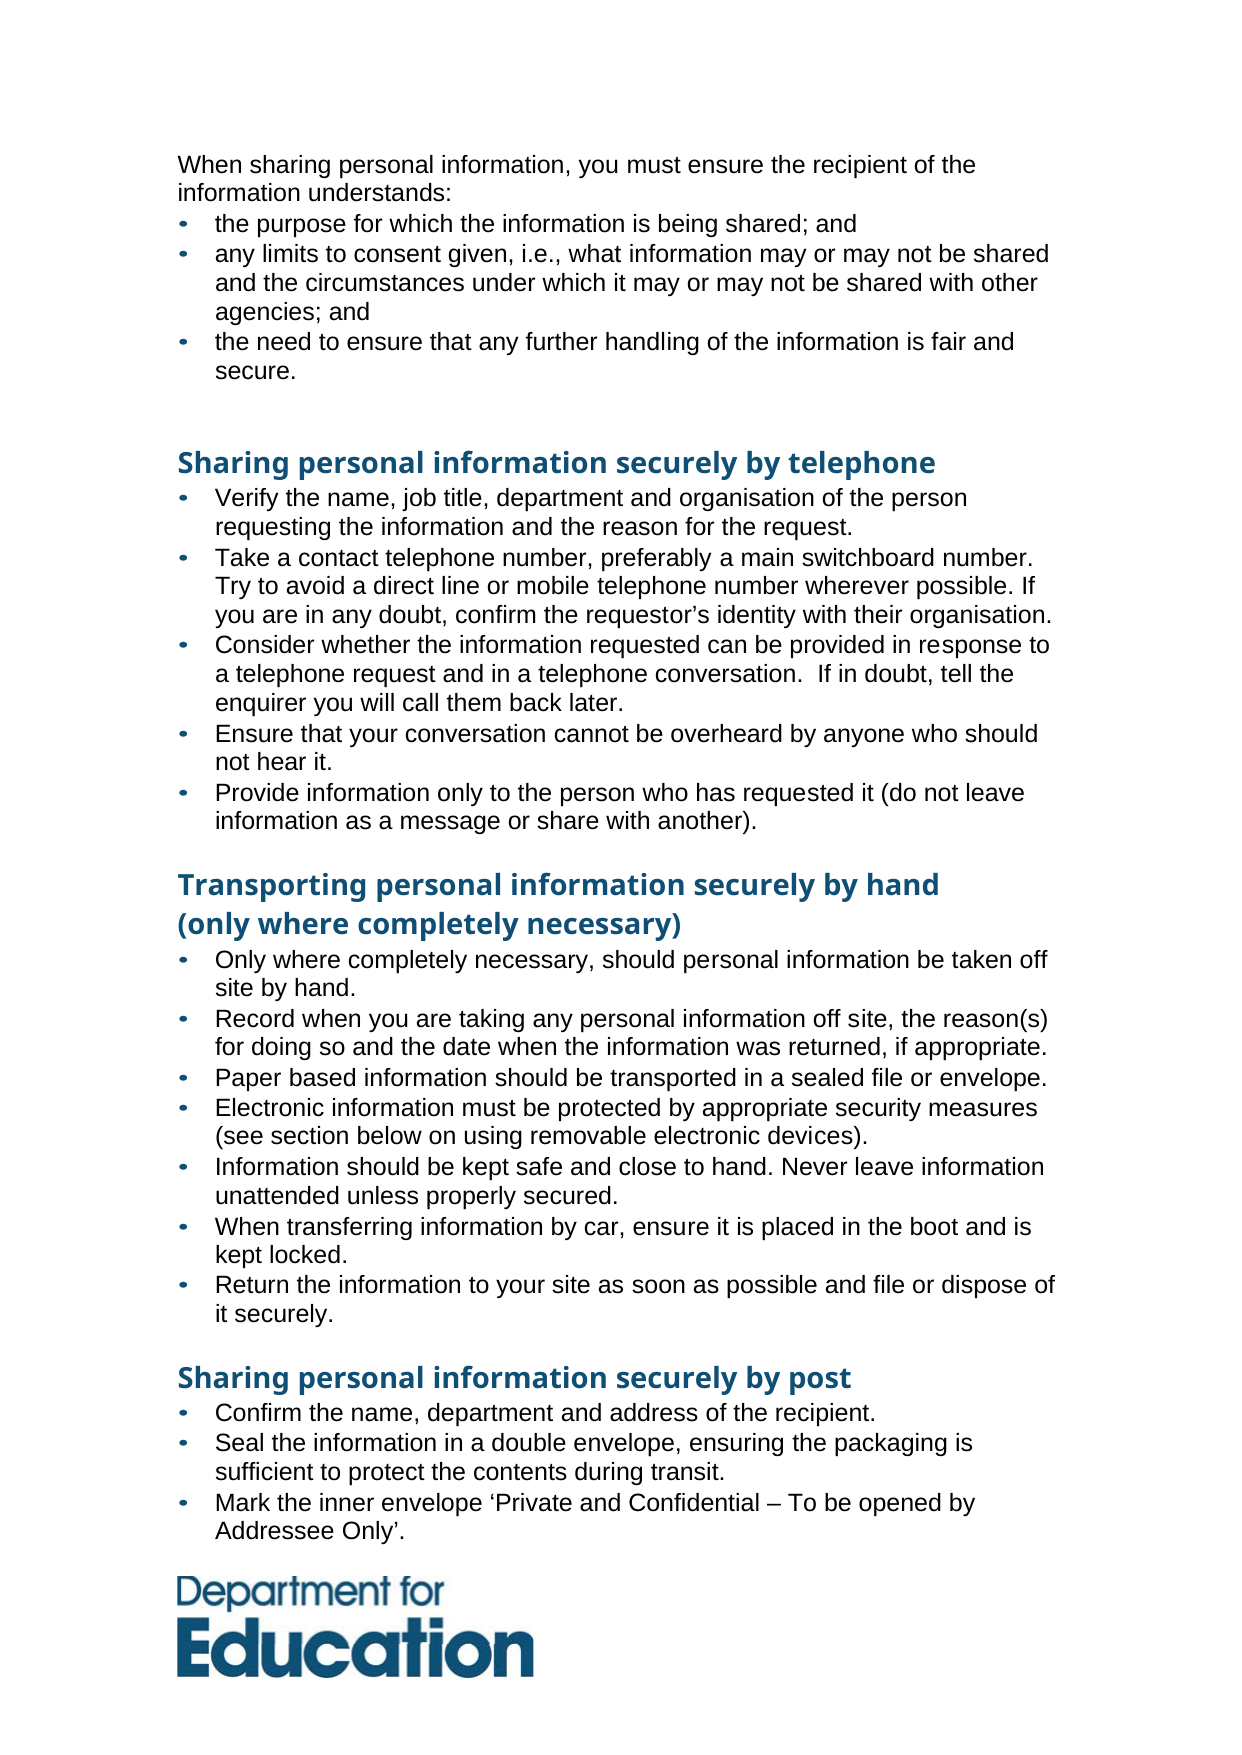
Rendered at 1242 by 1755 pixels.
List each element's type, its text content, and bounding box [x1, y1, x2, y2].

text • Record when you are taking any personal information off site, the reason(s) [177, 1004, 1071, 1032]
text • When transferring information by car, ensure it is placed in the boot and is kept locked. [177, 1212, 1040, 1269]
text • Confirm the name, department and address of the recipient. [177, 1398, 1071, 1427]
text • any limits to consent given, i.e., what information may or may not be shared and the circumstances under which it may or may not be shared with other agencies; and [177, 240, 1058, 326]
text • Seal the information in a double envelope, ensuring the packaging is sufficient to protect the contents during transit. [177, 1429, 980, 1486]
text When sharing personal information, you must ensure the recipient of the information understands: [177, 150, 984, 207]
text • Information should be kept safe and close to hand. Never leave information unattended unless properly secured. [177, 1153, 1054, 1210]
text Sharing personal information securely by telephone [177, 442, 1071, 482]
text • Mark the inner envelope ‘Private and Confidential – To be opened by [177, 1488, 1071, 1517]
text • the purpose for which the information is being shared; and [177, 209, 1071, 238]
text • Provide information only to the person who has requested it (do not leave information as a message or share with another). [177, 778, 1033, 835]
text • Return the information to your site as soon as possible and file or dispose of it securely. [177, 1271, 1063, 1328]
text Try to avoid a direct line or mobile telephone number wherever possible. If you are in any doubt, confirm the requestor’s identity with their organisation. [215, 572, 1061, 629]
text Transporting personal information securely by hand (only where completely necessary) [177, 864, 988, 943]
text • the need to ensure that any further handling of the information is fair and secure. [177, 328, 1023, 385]
text • Only where completely necessary, should personal information be taken off site by hand. [177, 945, 1055, 1002]
text • Paper based information should be transported in a sealed file or envelope. [177, 1063, 1071, 1092]
text for doing so and the date when the information was returned, if appropriate. [215, 1032, 1071, 1061]
text Sharing personal information securely by post [177, 1357, 1071, 1397]
text • Take a contact telephone number, preferably a main switchboard number. [177, 543, 1071, 572]
text • Verify the name, job title, department and organisation of the person requesting the information and the reason for the request. [177, 484, 976, 541]
text Addressee Only’. [215, 1517, 1071, 1545]
text • Ensure that your conversation cannot be overheard by anyone who should not hear it. [177, 719, 1047, 776]
text • Electronic information must be protected by appropriate security measures [177, 1093, 1071, 1122]
text • Consider whether the information requested can be provided in response to a telephone request and in a telephone conversation. If in doubt, tell the enquirer you will call them back later. [177, 631, 1058, 717]
text (see section below on using removable electronic devices). [215, 1122, 1071, 1151]
